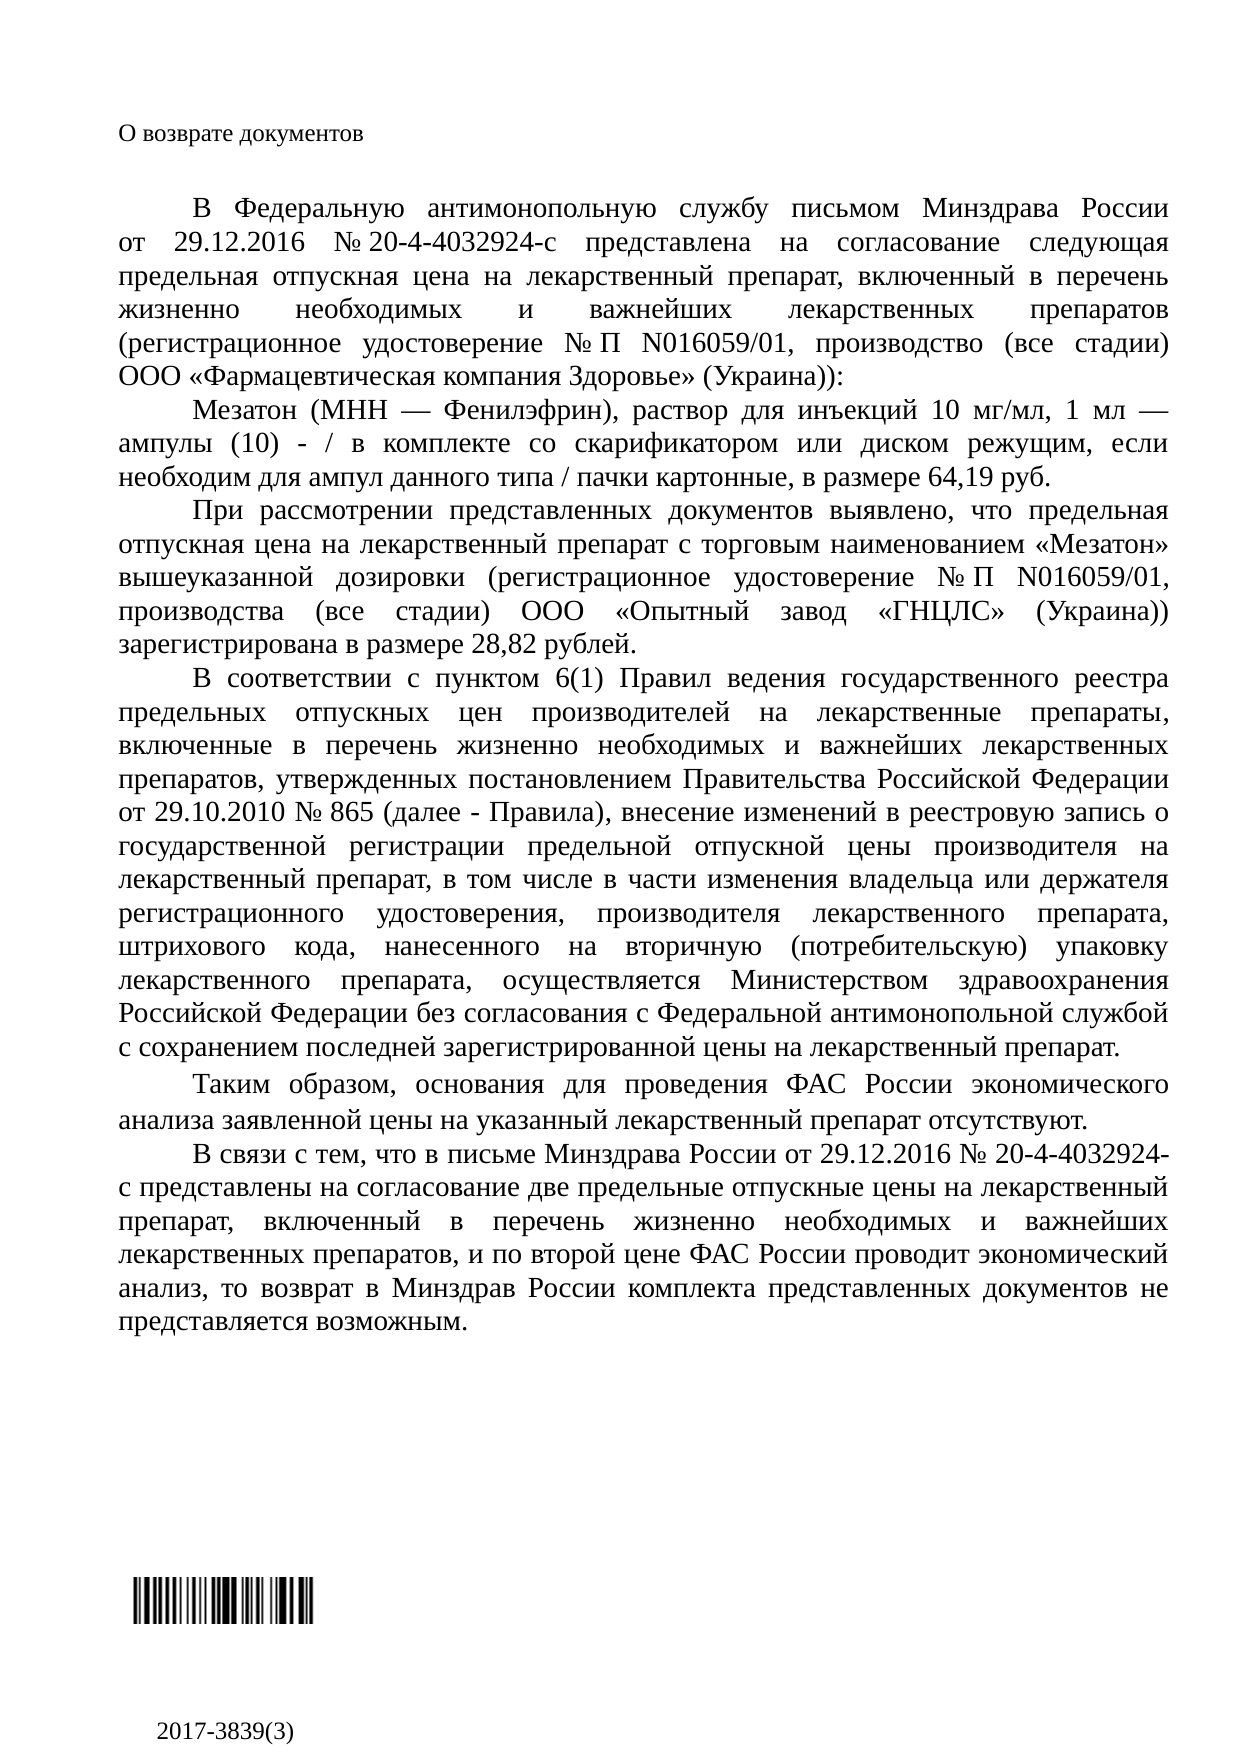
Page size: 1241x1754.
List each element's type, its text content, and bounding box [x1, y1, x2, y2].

text Мезатон (МНН — Фенилэфрин), раствор для инъекций 10 мг/мл, 1 мл — ампулы (10) - / в комплекте со скарификатором или диском режущим, если необходим для ампул данного типа / пачки картонные, в размере 64,19 руб. [118, 392, 1170, 492]
picture [118, 1577, 331, 1624]
text В связи с тем, что в письме Минздрава России от 29.12.2016 № 20-4-4032924-с представлены на согласование две предельные отпускные цены на лекарственный препарат, включенный в перечень жизненно необходимых и важнейших лекарственных препаратов, и по второй цене ФАС России проводит экономический анализ, то возврат в Минздрав России комплекта представленных документов не представляется возможным. [118, 1136, 1170, 1337]
text В соответствии с пунктом 6(1) Правил ведения государственного реестра предельных отпускных цен производителей на лекарственные препараты, включенные в перечень жизненно необходимых и важнейших лекарственных препаратов, утвержденных постановлением Правительства Российской Федерации от 29.10.2010 № 865 (далее - Правила), внесение изменений в реестровую запись о государственной регистрации предельной отпускной цены производителя на лекарственный препарат, в том числе в части изменения владельца или держателя регистрационного удостоверения, производителя лекарственного препарата, штрихового кода, нанесенного на вторичную (потребительскую) упаковку лекарственного препарата, осуществляется Министерством здравоохранения Российской Федерации без согласования с Федеральной антимонопольной службой с сохранением последней зарегистрированной цены на лекарственный препарат. [118, 660, 1170, 1063]
text Таким образом, основания для проведения ФАС России экономического анализа заявленной цены на указанный лекарственный препарат отсутствуют. [118, 1063, 1170, 1136]
text В Федеральную антимонопольную службу письмом Минздрава России от 29.12.2016 № 20-4-4032924-с представлена на согласование следующая предельная отпускная цена на лекарственный препарат, включенный в перечень жизненно необходимых и важнейших лекарственных препаратов (регистрационное удостоверение № П N016059/01, производство (все стадии) ООО «Фармацевтическая компания Здоровье» (Украина)): [118, 191, 1170, 392]
text При рассмотрении представленных документов выявлено, что предельная отпускная цена на лекарственный препарат с торговым наименованием «Мезатон» вышеуказанной дозировки (регистрационное удостоверение № П N016059/01, производства (все стадии) ООО «Опытный завод «ГНЦЛС» (Украина)) зарегистрирована в размере 28,82 рублей. [118, 492, 1170, 660]
